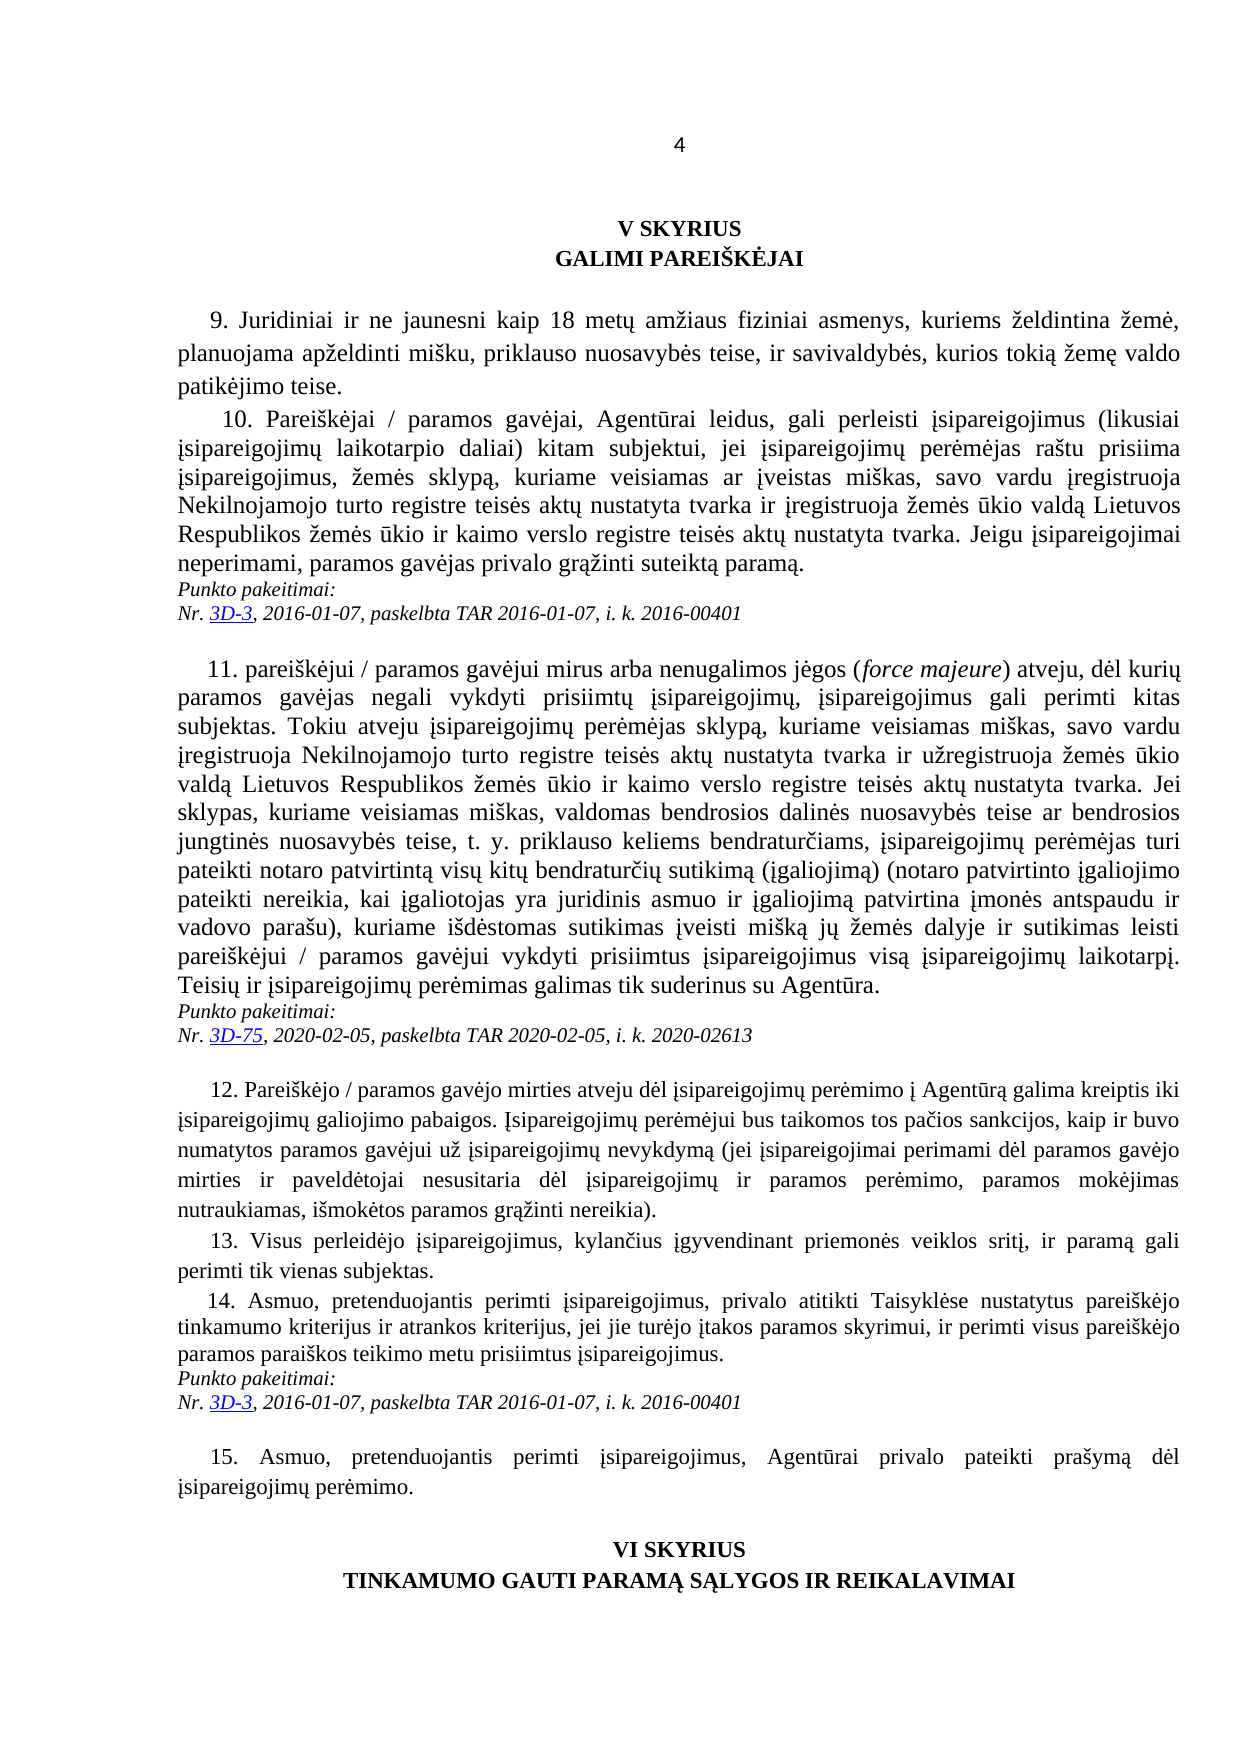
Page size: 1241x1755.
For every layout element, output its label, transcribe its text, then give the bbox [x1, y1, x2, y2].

text 12. Pareiškėjo / paramos gavėjo mirties atveju dėl įsipareigojimų perėmimo į Agentūrą galima kreiptis iki įsipareigojimų galiojimo pabaigos. Įsipareigojimų perėmėjui bus taikomos tos pačios sankcijos, kaip ir buvo numatytos paramos gavėjui už įsipareigojimų nevykdymą (jei įsipareigojimai perimami dėl paramos gavėjo mirties ir paveldėtojai nesusitaria dėl įsipareigojimų ir paramos perėmimo, paramos mokėjimas nutraukiamas, išmokėtos paramos grąžinti nereikia). [177, 1076, 1181, 1223]
text Punkto pakeitimai: [177, 1366, 1181, 1390]
text 14. Asmuo, pretenduojantis perimti įsipareigojimus, privalo atitikti Taisyklėse nustatytus pareiškėjo tinkamumo kriterijus ir atrankos kriterijus, jei jie turėjo įtakos paramos skyrimui, ir perimti visus pareiškėjo paramos paraiškos teikimo metu prisiimtus įsipareigojimus. [177, 1287, 1181, 1366]
text 9. Juridiniai ir ne jaunesni kaip 18 metų amžiaus fiziniai asmenys, kuriems želdintina žemė, planuojama apželdinti mišku, priklauso nuosavybės teise, ir savivaldybės, kurios tokią žemę valdo patikėjimo teise. [177, 305, 1181, 400]
text Punkto pakeitimai: [177, 577, 1181, 601]
text GALIMI PAREIŠKĖJAI [177, 245, 1181, 271]
text Punkto pakeitimai: [177, 999, 1181, 1023]
text 10. Pareiškėjai / paramos gavėjai, Agentūrai leidus, gali perleisti įsipareigojimus (likusiai įsipareigojimų laikotarpio daliai) kitam subjektui, jei įsipareigojimų perėmėjas raštu prisiima įsipareigojimus, žemės sklypą, kuriame veisiamas ar įveistas miškas, savo vardu įregistruoja Nekilnojamojo turto registre teisės aktų nustatyta tvarka ir įregistruoja žemės ūkio valdą Lietuvos Respublikos žemės ūkio ir kaimo verslo registre teisės aktų nustatyta tvarka. Jeigu įsipareigojimai neperimami, paramos gavėjas privalo grąžinti suteiktą paramą. [177, 404, 1181, 577]
text V SKYRIUS [177, 215, 1181, 241]
text Nr. 3D-3, 2016-01-07, paskelbta TAR 2016-01-07, i. k. 2016-00401 [177, 601, 1181, 625]
text Nr. 3D-75, 2020-02-05, paskelbta TAR 2020-02-05, i. k. 2020-02613 [177, 1023, 1181, 1047]
text VI SKYRIUS [177, 1536, 1181, 1563]
text 13. Visus perleidėjo įsipareigojimus, kylančius įgyvendinant priemonės veiklos sritį, ir paramą gali perimti tik vienas subjektas. [177, 1227, 1181, 1283]
text 11. pareiškėjui / paramos gavėjui mirus arba nenugalimos jėgos (force majeure) atveju, dėl kurių paramos gavėjas negali vykdyti prisiimtų įsipareigojimų, įsipareigojimus gali perimti kitas subjektas. Tokiu atveju įsipareigojimų perėmėjas sklypą, kuriame veisiamas miškas, savo vardu įregistruoja Nekilnojamojo turto registre teisės aktų nustatyta tvarka ir užregistruoja žemės ūkio valdą Lietuvos Respublikos žemės ūkio ir kaimo verslo registre teisės aktų nustatyta tvarka. Jei sklypas, kuriame veisiamas miškas, valdomas bendrosios dalinės nuosavybės teise ar bendrosios jungtinės nuosavybės teise, t. y. priklauso keliems bendraturčiams, įsipareigojimų perėmėjas turi pateikti notaro patvirtintą visų kitų bendraturčių sutikimą (įgaliojimą) (notaro patvirtinto įgaliojimo pateikti nereikia, kai įgaliotojas yra juridinis asmuo ir įgaliojimą patvirtina įmonės antspaudu ir vadovo parašu), kuriame išdėstomas sutikimas įveisti mišką jų žemės dalyje ir sutikimas leisti pareiškėjui / paramos gavėjui vykdyti prisiimtus įsipareigojimus visą įsipareigojimų laikotarpį. Teisių ir įsipareigojimų perėmimas galimas tik suderinus su Agentūra. [177, 654, 1181, 999]
text Nr. 3D-3, 2016-01-07, paskelbta TAR 2016-01-07, i. k. 2016-00401 [177, 1390, 1181, 1414]
text 15. Asmuo, pretenduojantis perimti įsipareigojimus, Agentūrai privalo pateikti prašymą dėl įsipareigojimų perėmimo. [177, 1443, 1181, 1499]
text TINKAMUMO GAUTI PARAMĄ SĄLYGOS IR REIKALAVIMAI [177, 1567, 1181, 1593]
